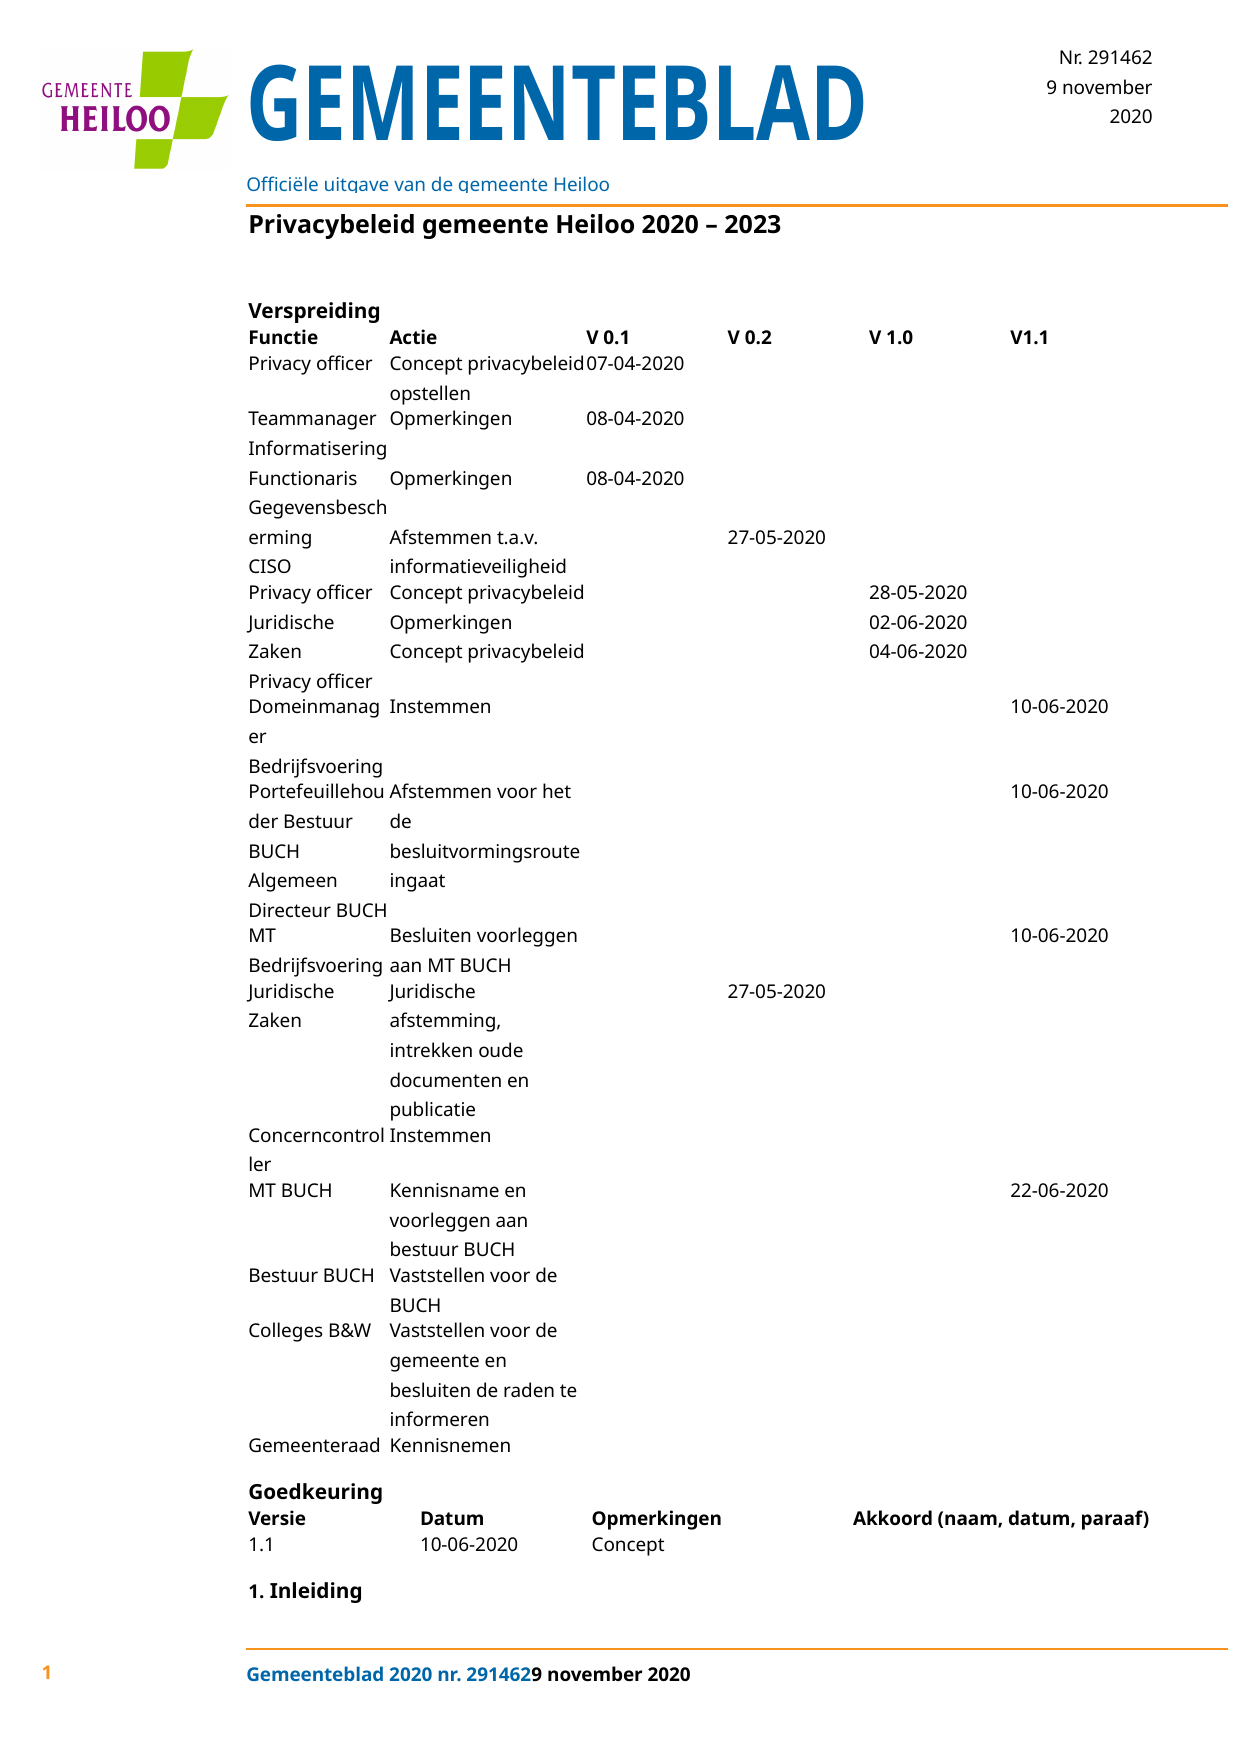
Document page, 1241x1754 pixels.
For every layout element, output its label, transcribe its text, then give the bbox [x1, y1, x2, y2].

table_cell [586, 1122, 727, 1177]
text Goedkeuring [248, 1477, 1152, 1506]
table_cell [728, 1262, 869, 1318]
picture [41, 47, 231, 172]
table_cell [728, 1318, 869, 1432]
table_cell 10-06-2020 [1010, 923, 1152, 978]
table_cell [869, 1122, 1010, 1177]
table_cell Domeinmanager Bedrijfsvoering [248, 694, 389, 779]
table_cell [1010, 579, 1152, 694]
table_header V 0.2 [728, 325, 869, 350]
table_cell [728, 1178, 869, 1262]
table_header Functie [248, 325, 389, 350]
table_cell Besluiten voorleggen aan MT BUCH [389, 923, 586, 978]
table_header Versie [248, 1506, 420, 1531]
table_cell 27-05-2020 [728, 406, 869, 579]
table_cell [869, 694, 1010, 779]
table_cell Juridische afstemming, intrekken oude documenten en publicatie [389, 978, 586, 1122]
table_cell 27-05-2020 [728, 978, 869, 1122]
table_cell Instemmen [389, 694, 586, 779]
table_cell [1010, 1318, 1152, 1432]
table_cell [586, 1262, 727, 1318]
table_cell Kennisname en voorleggen aan bestuur BUCH [389, 1178, 586, 1262]
table_cell [869, 350, 1010, 406]
table_cell Afstemmen voor het de besluitvormingsroute ingaat [389, 779, 586, 923]
text 1. Inleiding [248, 1576, 1152, 1605]
table_cell Concerncontroller [248, 1122, 389, 1177]
table_cell [728, 694, 869, 779]
table_cell MT Bedrijfsvoering [248, 923, 389, 978]
table_cell Concept privacybeleid Opmerkingen Concept privacybeleid [389, 579, 586, 694]
table_cell [1010, 350, 1152, 406]
table_cell 08-04-2020 08-04-2020 [586, 406, 727, 579]
table_cell Instemmen [389, 1122, 586, 1177]
table_cell [728, 579, 869, 694]
table_cell Teammanager Informatisering Functionaris Gegevensbescherming CISO [248, 406, 389, 579]
table_cell 10-06-2020 [1010, 694, 1152, 779]
table_cell [728, 1122, 869, 1177]
table_cell [869, 1262, 1010, 1318]
table_cell [586, 923, 727, 978]
table_cell [586, 579, 727, 694]
table_header V1.1 [1010, 325, 1152, 350]
table_cell Portefeuillehouder Bestuur BUCH Algemeen Directeur BUCH [248, 779, 389, 923]
table_cell [586, 779, 727, 923]
table_cell [869, 1432, 1010, 1458]
table_cell [853, 1531, 1152, 1557]
table_header V 0.1 [586, 325, 727, 350]
table_header Datum [420, 1506, 591, 1531]
table_cell Concept privacybeleid opstellen [389, 350, 586, 406]
table_cell 28-05-2020 02-06-2020 04-06-2020 [869, 579, 1010, 694]
table_cell [869, 406, 1010, 579]
table_cell Gemeenteraad [248, 1432, 389, 1458]
text Verspreiding [248, 296, 1152, 324]
table_cell 22-06-2020 [1010, 1178, 1152, 1262]
table_cell 10-06-2020 [1010, 779, 1152, 923]
table_cell [869, 923, 1010, 978]
text Privacybeleid gemeente Heiloo 2020 – 2023 [248, 207, 1152, 241]
table_cell Juridische Zaken [248, 978, 389, 1122]
table_cell [869, 779, 1010, 923]
table_cell [728, 1432, 869, 1458]
table_cell [586, 1432, 727, 1458]
table_cell Vaststellen voor de BUCH [389, 1262, 586, 1318]
table_cell Colleges B&W [248, 1318, 389, 1432]
table_cell [586, 1318, 727, 1432]
table_cell Bestuur BUCH [248, 1262, 389, 1318]
table_cell [869, 1178, 1010, 1262]
table_cell 10-06-2020 [420, 1531, 591, 1557]
table_cell 07-04-2020 [586, 350, 727, 406]
table_cell Vaststellen voor de gemeente en besluiten de raden te informeren [389, 1318, 586, 1432]
table_cell [728, 923, 869, 978]
table_cell Privacy officer [248, 350, 389, 406]
table_cell Concept [591, 1531, 853, 1557]
table_header Akkoord (naam, datum, paraaf) [853, 1506, 1152, 1531]
table_cell [1010, 1122, 1152, 1177]
table_cell [869, 1318, 1010, 1432]
table_cell [586, 978, 727, 1122]
table_cell [586, 694, 727, 779]
table_cell Kennisnemen [389, 1432, 586, 1458]
table_cell [869, 978, 1010, 1122]
table_cell Privacy officer Juridische Zaken Privacy officer [248, 579, 389, 694]
table_cell Opmerkingen Opmerkingen Afstemmen t.a.v. informatieveiligheid [389, 406, 586, 579]
table_cell [728, 350, 869, 406]
table_header V 1.0 [869, 325, 1010, 350]
table_cell [1010, 1262, 1152, 1318]
table_header Opmerkingen [591, 1506, 853, 1531]
table_cell 1.1 [248, 1531, 420, 1557]
table_cell [728, 779, 869, 923]
table_cell [586, 1178, 727, 1262]
table_cell MT BUCH [248, 1178, 389, 1262]
table_cell [1010, 1432, 1152, 1458]
table_cell [1010, 978, 1152, 1122]
table_cell [1010, 406, 1152, 579]
table_header Actie [389, 325, 586, 350]
